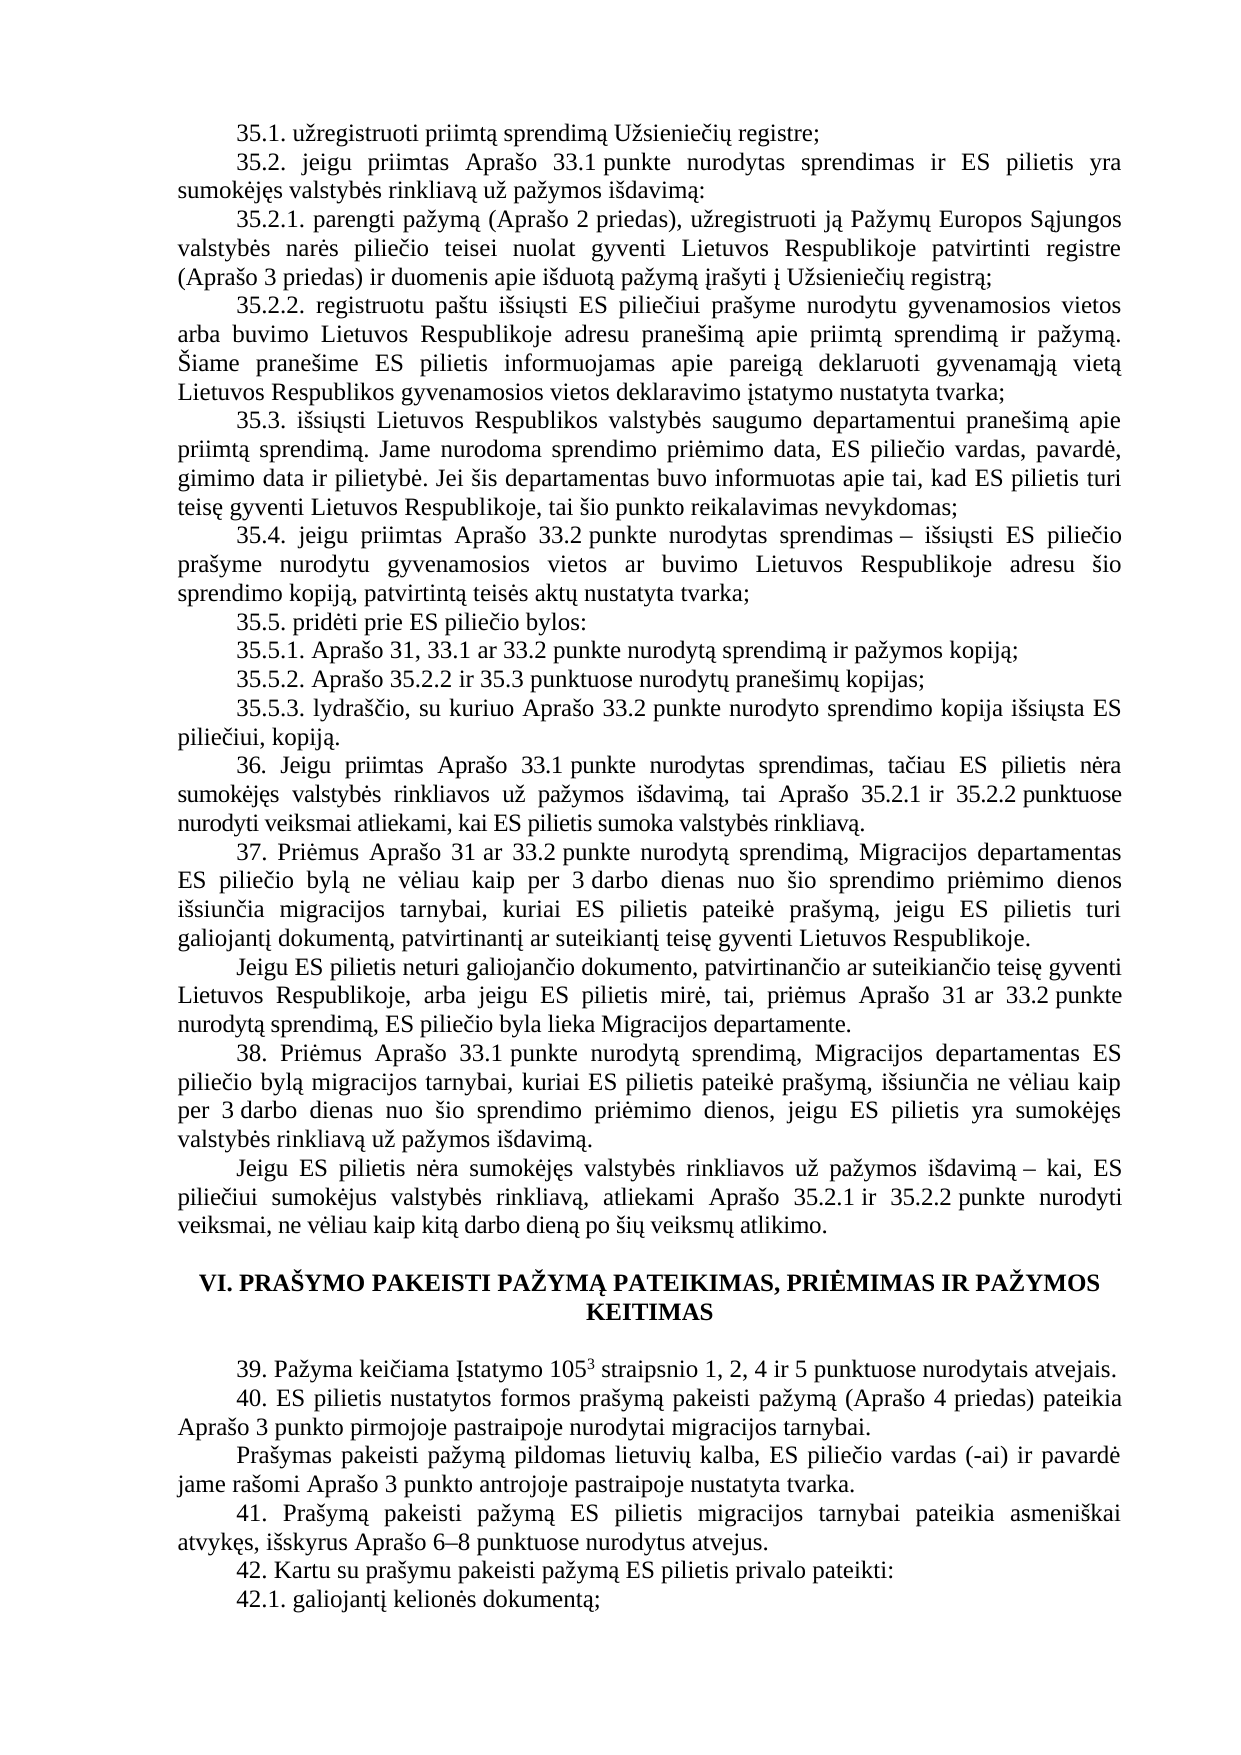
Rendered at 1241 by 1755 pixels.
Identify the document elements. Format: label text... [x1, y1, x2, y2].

text 35.5.3. lydraščio, su kuriuo Aprašo 33.2 punkte nurodyto sprendimo kopija išsiųsta ES piliečiui, kopiją. [177, 693, 1122, 751]
text 35.5.2. Aprašo 35.2.2 ir 35.3 punktuose nurodytų pranešimų kopijas; [177, 664, 1122, 693]
text 35.5.1. Aprašo 31, 33.1 ar 33.2 punkte nurodytą sprendimą ir pažymos kopiją; [177, 636, 1122, 664]
text 42. Kartu su prašymu pakeisti pažymą ES pilietis privalo pateikti: [177, 1556, 1122, 1584]
text 35.2. jeigu priimtas Aprašo 33.1 punkte nurodytas sprendimas ir ES pilietis yra sumokėjęs valstybės rinkliavą už pažymos išdavimą: [177, 147, 1122, 204]
text 41. Prašymą pakeisti pažymą ES pilietis migracijos tarnybai pateikia asmeniškai atvykęs, išskyrus Aprašo 6–8 punktuose nurodytus atvejus. [177, 1498, 1122, 1556]
text Jeigu ES pilietis nėra sumokėjęs valstybės rinkliavos už pažymos išdavimą – kai, ES piliečiui sumokėjus valstybės rinkliavą, atliekami Aprašo 35.2.1 ir 35.2.2 punkte nurodyti veiksmai, ne vėliau kaip kitą darbo dieną po šių veiksmų atlikimo. [177, 1153, 1122, 1239]
text 38. Priėmus Aprašo 33.1 punkte nurodytą sprendimą, Migracijos departamentas ES piliečio bylą migracijos tarnybai, kuriai ES pilietis pateikė prašymą, išsiunčia ne vėliau kaip per 3 darbo dienas nuo šio sprendimo priėmimo dienos, jeigu ES pilietis yra sumokėjęs valstybės rinkliavą už pažymos išdavimą. [177, 1038, 1122, 1153]
text Jeigu ES pilietis neturi galiojančio dokumento, patvirtinančio ar suteikiančio teisę gyventi Lietuvos Respublikoje, arba jeigu ES pilietis mirė, tai, priėmus Aprašo 31 ar 33.2 punkte nurodytą sprendimą, ES piliečio byla lieka Migracijos departamente. [177, 952, 1122, 1038]
text 35.3. išsiųsti Lietuvos Respublikos valstybės saugumo departamentui pranešimą apie priimtą sprendimą. Jame nurodoma sprendimo priėmimo data, ES piliečio vardas, pavardė, gimimo data ir pilietybė. Jei šis departamentas buvo informuotas apie tai, kad ES pilietis turi teisę gyventi Lietuvos Respublikoje, tai šio punkto reikalavimas nevykdomas; [177, 406, 1122, 521]
text 36. Jeigu priimtas Aprašo 33.1 punkte nurodytas sprendimas, tačiau ES pilietis nėra sumokėjęs valstybės rinkliavos už pažymos išdavimą, tai Aprašo 35.2.1 ir 35.2.2 punktuose nurodyti veiksmai atliekami, kai ES pilietis sumoka valstybės rinkliavą. [177, 751, 1122, 837]
text VI. PRAŠYMO PAKEISTI pažymą pateikimas, PRIĖMIMAS ir pažymos keitimas [177, 1268, 1122, 1326]
text 35.2.2. registruotu paštu išsiųsti ES piliečiui prašyme nurodytu gyvenamosios vietos arba buvimo Lietuvos Respublikoje adresu pranešimą apie priimtą sprendimą ir pažymą. Šiame pranešime ES pilietis informuojamas apie pareigą deklaruoti gyvenamąją vietą Lietuvos Respublikos gyvenamosios vietos deklaravimo įstatymo nustatyta tvarka; [177, 291, 1122, 406]
text Prašymas pakeisti pažymą pildomas lietuvių kalba, ES piliečio vardas (-ai) ir pavardė jame rašomi Aprašo 3 punkto antrojoje pastraipoje nustatyta tvarka. [177, 1441, 1122, 1498]
text 35.5. pridėti prie ES piliečio bylos: [177, 607, 1122, 636]
text 39. Pažyma keičiama Įstatymo 1053 straipsnio 1, 2, 4 ir 5 punktuose nurodytais atvejais. [177, 1354, 1122, 1383]
text 35.4. jeigu priimtas Aprašo 33.2 punkte nurodytas sprendimas – išsiųsti ES piliečio prašyme nurodytu gyvenamosios vietos ar buvimo Lietuvos Respublikoje adresu šio sprendimo kopiją, patvirtintą teisės aktų nustatyta tvarka; [177, 521, 1122, 607]
text 37. Priėmus Aprašo 31 ar 33.2 punkte nurodytą sprendimą, Migracijos departamentas ES piliečio bylą ne vėliau kaip per 3 darbo dienas nuo šio sprendimo priėmimo dienos išsiunčia migracijos tarnybai, kuriai ES pilietis pateikė prašymą, jeigu ES pilietis turi galiojantį dokumentą, patvirtinantį ar suteikiantį teisę gyventi Lietuvos Respublikoje. [177, 837, 1122, 952]
text 42.1. galiojantį kelionės dokumentą; [177, 1584, 1122, 1613]
text 40. ES pilietis nustatytos formos prašymą pakeisti pažymą (Aprašo 4 priedas) pateikia Aprašo 3 punkto pirmojoje pastraipoje nurodytai migracijos tarnybai. [177, 1383, 1122, 1441]
text 35.1. užregistruoti priimtą sprendimą Užsieniečių registre; [177, 118, 1122, 147]
text 35.2.1. parengti pažymą (Aprašo 2 priedas), užregistruoti ją Pažymų Europos Sąjungos valstybės narės piliečio teisei nuolat gyventi Lietuvos Respublikoje patvirtinti registre (Aprašo 3 priedas) ir duomenis apie išduotą pažymą įrašyti į Užsieniečių registrą; [177, 204, 1122, 291]
